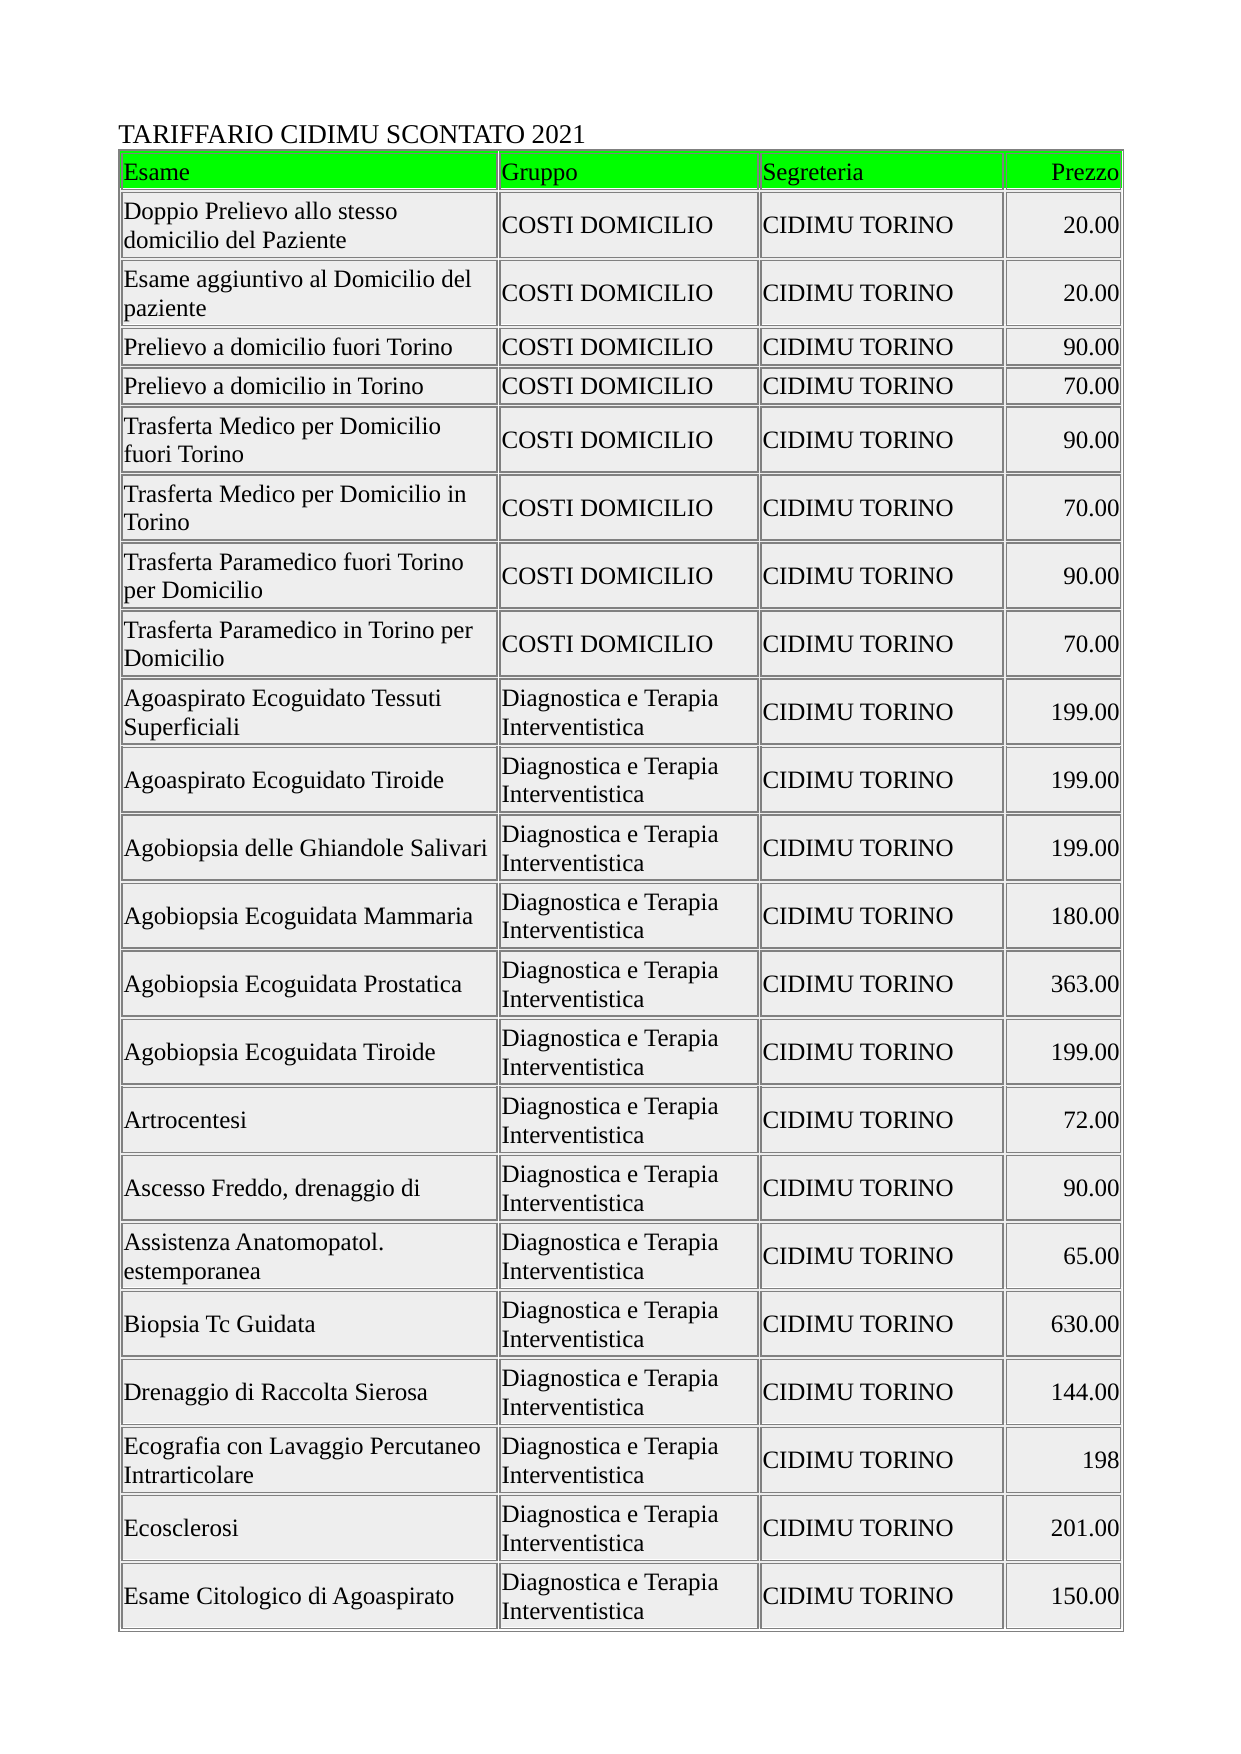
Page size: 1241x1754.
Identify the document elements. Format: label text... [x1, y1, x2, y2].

table_cell CIDIMU TORINO [762, 1292, 1002, 1355]
table_cell 198 [1007, 1428, 1120, 1491]
table_cell 90.00 [1007, 544, 1120, 607]
table_cell CIDIMU TORINO [762, 612, 1002, 675]
table_cell CIDIMU TORINO [762, 884, 1002, 947]
table_cell CIDIMU TORINO [762, 1496, 1002, 1559]
table_cell Agoaspirato Ecoguidato Tiroide [123, 748, 496, 811]
table_cell 70.00 [1007, 612, 1120, 675]
table_cell CIDIMU TORINO [762, 1224, 1002, 1287]
table_cell 20.00 [1007, 193, 1120, 257]
table_cell Ascesso Freddo, drenaggio di [123, 1156, 496, 1219]
table_cell 199.00 [1007, 680, 1120, 743]
table_cell 70.00 [1007, 369, 1120, 403]
table_cell CIDIMU TORINO [762, 1156, 1002, 1219]
table_cell COSTI DOMICILIO [501, 544, 757, 607]
table_cell Agobiopsia delle Ghiandole Salivari [123, 816, 496, 879]
table_cell COSTI DOMICILIO [501, 476, 757, 539]
table_cell Drenaggio di Raccolta Sierosa [123, 1360, 496, 1423]
table_cell CIDIMU TORINO [762, 261, 1002, 324]
table_cell Agobiopsia Ecoguidata Tiroide [123, 1020, 496, 1083]
table_cell Doppio Prelievo allo stesso domicilio del Paziente [123, 193, 496, 257]
table_cell Diagnostica e Terapia Interventistica [501, 748, 757, 811]
table_cell Assistenza Anatomopatol. estemporanea [123, 1224, 496, 1287]
table_cell COSTI DOMICILIO [501, 408, 757, 471]
table_cell Agobiopsia Ecoguidata Prostatica [123, 952, 496, 1015]
table_cell CIDIMU TORINO [762, 476, 1002, 539]
table_cell 144.00 [1007, 1360, 1120, 1423]
table_cell Ecosclerosi [123, 1496, 496, 1559]
table_cell Diagnostica e Terapia Interventistica [501, 1564, 757, 1627]
table_cell CIDIMU TORINO [762, 1020, 1002, 1083]
table_header Esame [123, 154, 496, 188]
table_cell 199.00 [1007, 1020, 1120, 1083]
table_cell CIDIMU TORINO [762, 952, 1002, 1015]
table_cell Diagnostica e Terapia Interventistica [501, 1020, 757, 1083]
table_cell Esame aggiuntivo al Domicilio del paziente [123, 261, 496, 324]
table_cell Trasferta Medico per Domicilio fuori Torino [123, 408, 496, 471]
table_cell CIDIMU TORINO [762, 1428, 1002, 1491]
table_cell CIDIMU TORINO [762, 816, 1002, 879]
table_header Segreteria [762, 154, 1002, 188]
table_cell Ecografia con Lavaggio Percutaneo Intrarticolare [123, 1428, 496, 1491]
table_cell Esame Citologico di Agoaspirato [123, 1564, 496, 1627]
table_header Gruppo [501, 154, 757, 188]
table_cell Diagnostica e Terapia Interventistica [501, 952, 757, 1015]
table_cell Trasferta Medico per Domicilio in Torino [123, 476, 496, 539]
table_cell 70.00 [1007, 476, 1120, 539]
table_cell COSTI DOMICILIO [501, 329, 757, 364]
table_cell 201.00 [1007, 1496, 1120, 1559]
table_cell 90.00 [1007, 408, 1120, 471]
table_cell Diagnostica e Terapia Interventistica [501, 1360, 757, 1423]
table_cell CIDIMU TORINO [762, 408, 1002, 471]
table_cell Prelievo a domicilio in Torino [123, 369, 496, 403]
table_cell Agobiopsia Ecoguidata Mammaria [123, 884, 496, 947]
table_cell 150.00 [1007, 1564, 1120, 1627]
table_cell Trasferta Paramedico in Torino per Domicilio [123, 612, 496, 675]
table_cell CIDIMU TORINO [762, 193, 1002, 257]
text TARIFFARIO CIDIMU SCONTATO 2021 [118, 118, 1122, 149]
table_cell CIDIMU TORINO [762, 329, 1002, 364]
table_cell Diagnostica e Terapia Interventistica [501, 1224, 757, 1287]
table_cell 199.00 [1007, 748, 1120, 811]
table_cell Diagnostica e Terapia Interventistica [501, 1088, 757, 1151]
table_cell CIDIMU TORINO [762, 369, 1002, 403]
table_cell Diagnostica e Terapia Interventistica [501, 884, 757, 947]
table_cell CIDIMU TORINO [762, 1564, 1002, 1627]
table_cell Trasferta Paramedico fuori Torino per Domicilio [123, 544, 496, 607]
table_cell Diagnostica e Terapia Interventistica [501, 1496, 757, 1559]
table_cell Artrocentesi [123, 1088, 496, 1151]
table_header Prezzo [1007, 154, 1120, 188]
table_cell CIDIMU TORINO [762, 1360, 1002, 1423]
table_cell CIDIMU TORINO [762, 680, 1002, 743]
table_cell Diagnostica e Terapia Interventistica [501, 680, 757, 743]
table_cell 72.00 [1007, 1088, 1120, 1151]
table_cell 363.00 [1007, 952, 1120, 1015]
table_cell Agoaspirato Ecoguidato Tessuti Superficiali [123, 680, 496, 743]
table_cell COSTI DOMICILIO [501, 193, 757, 257]
table_cell Diagnostica e Terapia Interventistica [501, 1156, 757, 1219]
table_cell Biopsia Tc Guidata [123, 1292, 496, 1355]
table_cell Prelievo a domicilio fuori Torino [123, 329, 496, 364]
table_cell COSTI DOMICILIO [501, 261, 757, 324]
table_cell CIDIMU TORINO [762, 1088, 1002, 1151]
table_cell 20.00 [1007, 261, 1120, 324]
table_cell Diagnostica e Terapia Interventistica [501, 1292, 757, 1355]
table_cell 90.00 [1007, 329, 1120, 364]
table_cell COSTI DOMICILIO [501, 612, 757, 675]
table_cell 90.00 [1007, 1156, 1120, 1219]
table_cell 180.00 [1007, 884, 1120, 947]
table_cell Diagnostica e Terapia Interventistica [501, 816, 757, 879]
table_cell COSTI DOMICILIO [501, 369, 757, 403]
table_cell CIDIMU TORINO [762, 544, 1002, 607]
table_cell 630.00 [1007, 1292, 1120, 1355]
table_cell 65.00 [1007, 1224, 1120, 1287]
table_cell CIDIMU TORINO [762, 748, 1002, 811]
table_cell Diagnostica e Terapia Interventistica [501, 1428, 757, 1491]
table_cell 199.00 [1007, 816, 1120, 879]
